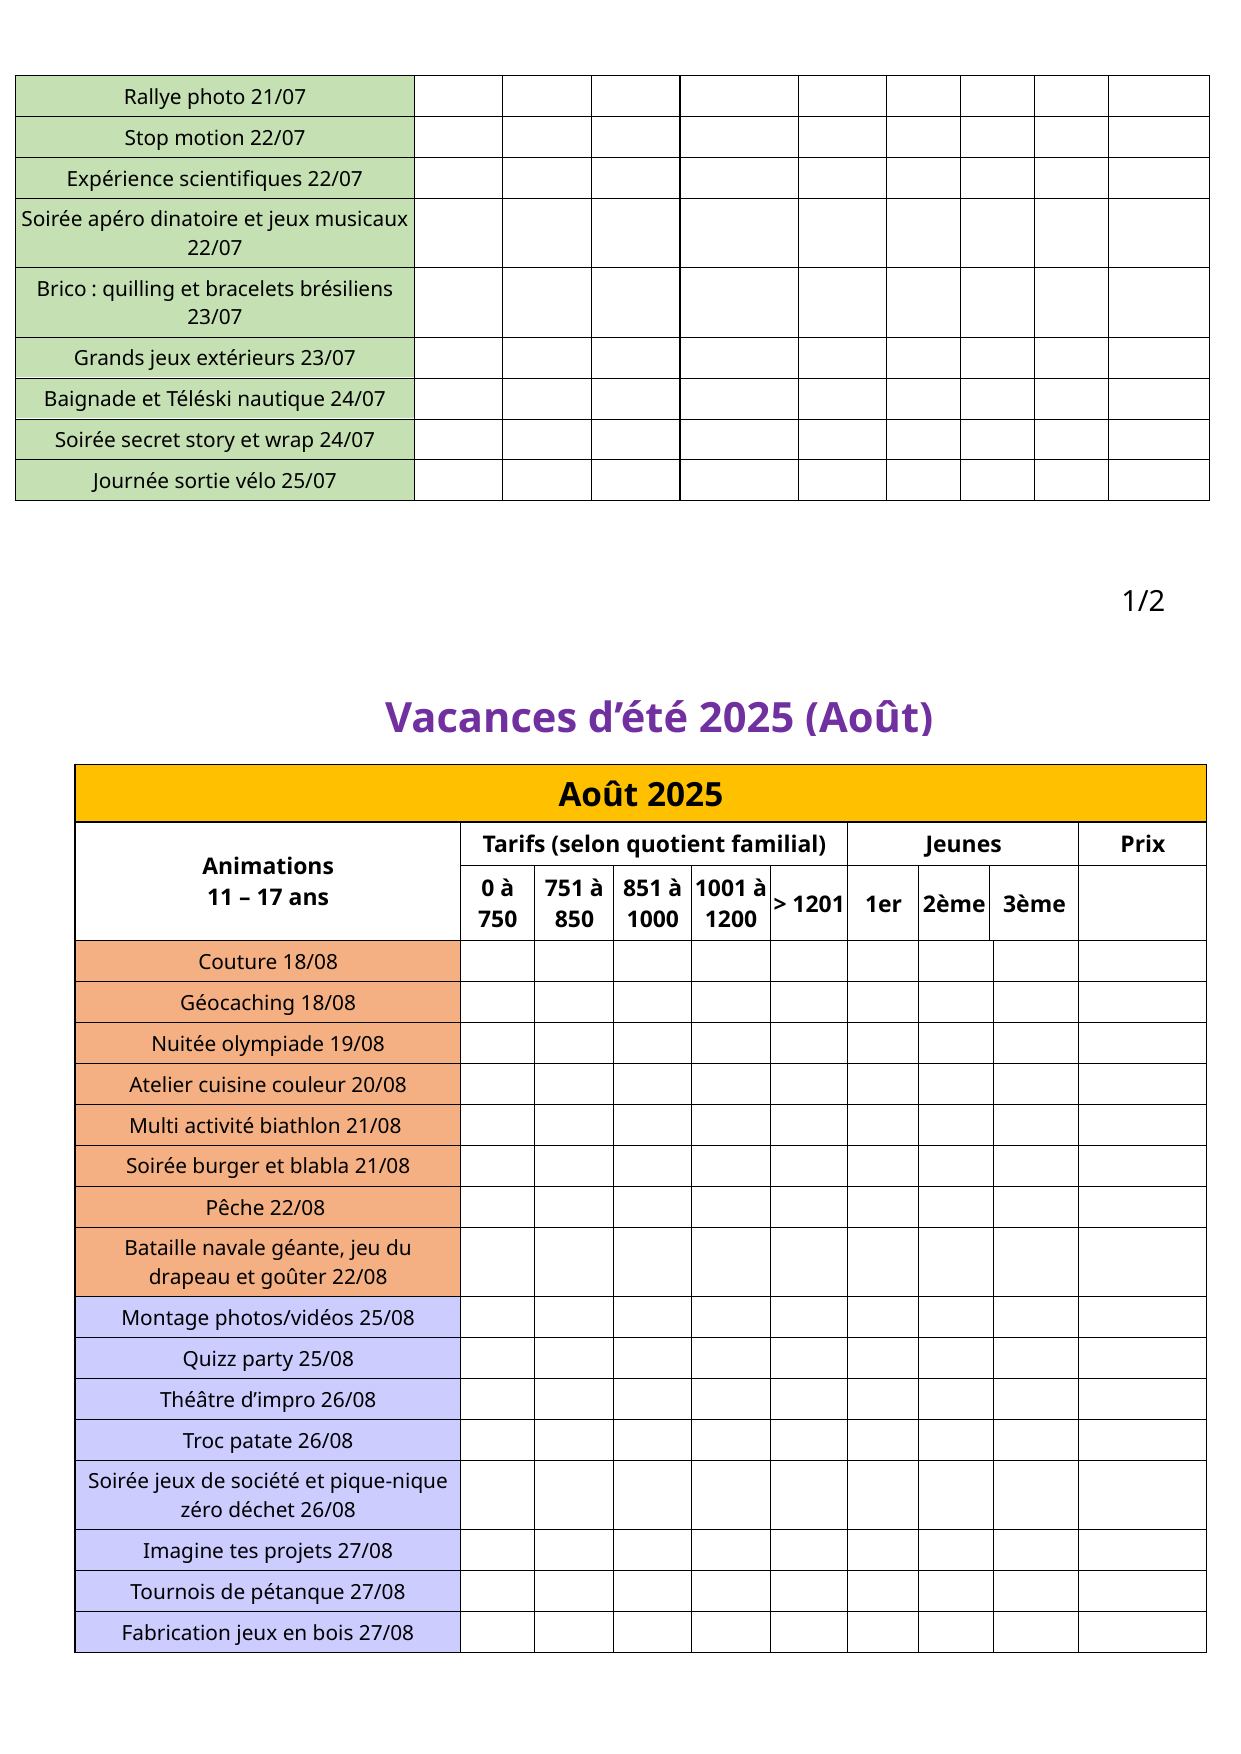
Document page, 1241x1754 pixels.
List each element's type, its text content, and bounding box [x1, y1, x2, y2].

text Vacances d’été 2025 (Août) [381, 688, 938, 735]
table_cell Bataille navale géante, jeu du drapeau et goûter 22/08 [76, 1228, 460, 1296]
table_cell [994, 941, 1078, 981]
table_cell [535, 1297, 613, 1337]
table_cell [461, 1612, 534, 1652]
table_cell Théâtre d’impro 26/08 [76, 1379, 460, 1419]
table_cell [461, 1187, 534, 1227]
table_cell [887, 338, 960, 377]
table_cell [1035, 379, 1108, 418]
table_cell Géocaching 18/08 [76, 982, 460, 1022]
table_cell [461, 941, 534, 981]
table_cell [994, 1297, 1078, 1337]
table_cell [799, 199, 886, 267]
table_cell [1079, 866, 1206, 940]
table_cell [535, 1571, 613, 1611]
table_cell [692, 1146, 770, 1186]
table_cell Quizz party 25/08 [76, 1338, 460, 1378]
table_cell [692, 941, 770, 981]
table_cell [1079, 1530, 1206, 1570]
table_cell [961, 158, 1034, 198]
table_cell [1035, 338, 1108, 377]
table_cell Baignade et Téléski nautique 24/07 [16, 379, 414, 418]
table_cell [415, 199, 502, 267]
table_cell [799, 460, 886, 500]
table_cell Prix [1079, 823, 1206, 865]
table_cell [848, 1297, 918, 1337]
table_cell [681, 117, 798, 157]
table_cell [503, 420, 591, 459]
table_cell [503, 460, 591, 500]
table_cell [994, 1064, 1078, 1104]
table_cell [771, 1187, 847, 1227]
table_cell [592, 338, 679, 377]
table_cell [1079, 1146, 1206, 1186]
table_cell [848, 1146, 918, 1186]
table_cell [887, 460, 960, 500]
table_cell [535, 941, 613, 981]
table_cell [461, 1461, 534, 1529]
table_cell [1035, 268, 1108, 337]
table_cell [919, 1023, 993, 1063]
table_cell [771, 941, 847, 981]
table_cell [592, 268, 679, 337]
table_cell Grands jeux extérieurs 23/07 [16, 338, 414, 377]
table_cell [919, 1297, 993, 1337]
table_cell [461, 1023, 534, 1063]
table_cell [994, 1379, 1078, 1419]
table_cell [848, 1612, 918, 1652]
table_cell [461, 1530, 534, 1570]
table_cell [961, 460, 1034, 500]
table_cell Fabrication jeux en bois 27/08 [76, 1612, 460, 1652]
table_cell [692, 1338, 770, 1378]
table_cell [771, 1461, 847, 1529]
table_cell [1079, 1105, 1206, 1145]
table_cell Expérience scientifiques 22/07 [16, 158, 414, 198]
table_cell [848, 1105, 918, 1145]
table_cell [692, 1461, 770, 1529]
table_cell 0 à 750 [461, 866, 534, 940]
table_cell Tournois de pétanque 27/08 [76, 1571, 460, 1611]
table_cell Couture 18/08 [76, 941, 460, 981]
table_cell [919, 1187, 993, 1227]
table_cell [919, 1064, 993, 1104]
table_cell 3ème [990, 866, 1078, 940]
table_cell [994, 1023, 1078, 1063]
table_cell [848, 1064, 918, 1104]
table_cell [848, 941, 918, 981]
table_cell [919, 1228, 993, 1296]
table_cell [592, 460, 679, 500]
table_cell [994, 1228, 1078, 1296]
table_cell [692, 1420, 770, 1460]
table_cell [692, 982, 770, 1022]
table_cell [994, 1187, 1078, 1227]
table_cell [919, 1461, 993, 1529]
table_cell [415, 460, 502, 500]
table_cell [535, 982, 613, 1022]
table_cell [771, 1297, 847, 1337]
table_cell [848, 982, 918, 1022]
table_cell [994, 1338, 1078, 1378]
table_cell [771, 1064, 847, 1104]
table_cell [692, 1187, 770, 1227]
table_cell [994, 1530, 1078, 1570]
table_cell [1109, 338, 1209, 377]
table_cell [681, 158, 798, 198]
table_cell [1109, 158, 1209, 198]
table_cell [692, 1530, 770, 1570]
table_cell [592, 379, 679, 418]
table_cell Journée sortie vélo 25/07 [16, 460, 414, 500]
table_cell [1035, 420, 1108, 459]
table_cell [771, 1105, 847, 1145]
table_cell Jeunes [848, 823, 1078, 865]
table_cell [535, 1530, 613, 1570]
table_cell [614, 1338, 691, 1378]
table_cell [415, 420, 502, 459]
table_cell [919, 1612, 993, 1652]
table_cell [994, 1420, 1078, 1460]
table_cell [771, 1530, 847, 1570]
table_cell [1079, 1571, 1206, 1611]
table_cell [692, 1571, 770, 1611]
table_cell [919, 1420, 993, 1460]
table_cell [919, 1105, 993, 1145]
table_cell [799, 420, 886, 459]
table_cell 2ème [919, 866, 989, 940]
table_cell [614, 1461, 691, 1529]
table_cell [681, 76, 798, 116]
table_cell [848, 1023, 918, 1063]
table_cell [771, 1023, 847, 1063]
table_cell [961, 420, 1034, 459]
table_cell [961, 76, 1034, 116]
table_cell [592, 199, 679, 267]
table_cell [1035, 158, 1108, 198]
table_cell [461, 1338, 534, 1378]
table_cell [1109, 268, 1209, 337]
table_cell [1079, 1187, 1206, 1227]
table_cell [461, 1297, 534, 1337]
table_cell [535, 1187, 613, 1227]
table_cell [799, 379, 886, 418]
table_cell [614, 1379, 691, 1419]
table_cell [461, 1146, 534, 1186]
table_cell [592, 117, 679, 157]
table_cell Atelier cuisine couleur 20/08 [76, 1064, 460, 1104]
table_cell [614, 1530, 691, 1570]
table_cell [961, 338, 1034, 377]
table_cell Brico : quilling et bracelets brésiliens 23/07 [16, 268, 414, 337]
table_cell [503, 117, 591, 157]
table_cell [771, 982, 847, 1022]
table_cell [535, 1379, 613, 1419]
table_cell [503, 158, 591, 198]
table_cell [1079, 982, 1206, 1022]
table_cell [887, 158, 960, 198]
table_cell Nuitée olympiade 19/08 [76, 1023, 460, 1063]
table_cell [1079, 1420, 1206, 1460]
table_cell [692, 1228, 770, 1296]
table_cell [799, 117, 886, 157]
table_cell [415, 338, 502, 377]
table_cell [1079, 1297, 1206, 1337]
table_cell Soirée jeux de société et pique-nique zéro déchet 26/08 [76, 1461, 460, 1529]
table_cell [535, 1023, 613, 1063]
table_cell Soirée burger et blabla 21/08 [76, 1146, 460, 1186]
table_cell [961, 117, 1034, 157]
table_cell [614, 982, 691, 1022]
table_cell [461, 1105, 534, 1145]
table_cell [1035, 117, 1108, 157]
table_cell [1035, 460, 1108, 500]
table_cell [535, 1228, 613, 1296]
table_cell [681, 268, 798, 337]
table_cell [614, 1146, 691, 1186]
table_cell [1079, 1228, 1206, 1296]
table_cell [887, 268, 960, 337]
table_cell [919, 1379, 993, 1419]
table_cell [614, 1064, 691, 1104]
table_cell [415, 379, 502, 418]
table_cell Rallye photo 21/07 [16, 76, 414, 116]
table_cell [461, 982, 534, 1022]
table_cell [461, 1064, 534, 1104]
table_cell [1109, 460, 1209, 500]
table_cell [887, 76, 960, 116]
table_cell [614, 1228, 691, 1296]
table_cell [592, 76, 679, 116]
table_cell [614, 1297, 691, 1337]
table_cell [1079, 941, 1206, 981]
table_cell [535, 1420, 613, 1460]
table_cell > 1201 [771, 866, 847, 940]
table_cell [994, 1461, 1078, 1529]
table_cell [614, 1612, 691, 1652]
table_cell [919, 982, 993, 1022]
table_cell [887, 117, 960, 157]
table_cell 851 à 1000 [614, 866, 691, 940]
table_cell [771, 1228, 847, 1296]
table_cell [799, 338, 886, 377]
table_cell [887, 199, 960, 267]
text 1/2 [75, 581, 1165, 620]
table_cell [461, 1228, 534, 1296]
table_cell [994, 1612, 1078, 1652]
table_cell [1079, 1379, 1206, 1419]
table_cell [848, 1461, 918, 1529]
table_cell Soirée apéro dinatoire et jeux musicaux 22/07 [16, 199, 414, 267]
table_cell [1079, 1338, 1206, 1378]
table_cell [1079, 1461, 1206, 1529]
table_cell Pêche 22/08 [76, 1187, 460, 1227]
table_cell Imagine tes projets 27/08 [76, 1530, 460, 1570]
table_cell [961, 268, 1034, 337]
table_cell Soirée secret story et wrap 24/07 [16, 420, 414, 459]
table_cell [535, 1064, 613, 1104]
table_cell [961, 199, 1034, 267]
table_cell [1079, 1612, 1206, 1652]
table_cell [848, 1187, 918, 1227]
table_cell [614, 1105, 691, 1145]
table_cell [681, 379, 798, 418]
table_cell [692, 1297, 770, 1337]
table_cell [887, 420, 960, 459]
table_cell [919, 1338, 993, 1378]
table_cell [771, 1146, 847, 1186]
table_cell [415, 158, 502, 198]
table_cell [692, 1612, 770, 1652]
table_cell [614, 941, 691, 981]
table_cell [1079, 1064, 1206, 1104]
table_cell [771, 1338, 847, 1378]
table_cell [771, 1571, 847, 1611]
table_cell [503, 76, 591, 116]
table_cell [614, 1571, 691, 1611]
table_cell [503, 338, 591, 377]
table_cell [848, 1571, 918, 1611]
table_cell 1001 à 1200 [692, 866, 770, 940]
table_cell [919, 941, 993, 981]
table_cell [614, 1187, 691, 1227]
table_cell [461, 1379, 534, 1419]
table_cell [848, 1338, 918, 1378]
table_cell [535, 1612, 613, 1652]
table_cell [1035, 199, 1108, 267]
table_cell [1109, 117, 1209, 157]
table_cell [961, 379, 1034, 418]
table_cell [614, 1023, 691, 1063]
table_cell [535, 1338, 613, 1378]
table_cell [592, 420, 679, 459]
table_cell [994, 1571, 1078, 1611]
table_cell [535, 1105, 613, 1145]
table_cell [681, 420, 798, 459]
table_cell [771, 1420, 847, 1460]
table_cell [771, 1612, 847, 1652]
table_cell [994, 982, 1078, 1022]
table_cell [1079, 1023, 1206, 1063]
table_cell [681, 338, 798, 377]
table_cell [692, 1105, 770, 1145]
table_cell [681, 460, 798, 500]
table_cell [503, 199, 591, 267]
table_cell [799, 268, 886, 337]
table_cell [503, 379, 591, 418]
table_cell [848, 1420, 918, 1460]
table_cell [848, 1530, 918, 1570]
table_cell 751 à 850 [535, 866, 613, 940]
table_cell [1109, 420, 1209, 459]
table_cell [692, 1379, 770, 1419]
table_cell [994, 1146, 1078, 1186]
table_cell [415, 76, 502, 116]
table_cell [503, 268, 591, 337]
table_cell 1er [848, 866, 918, 940]
table_cell [848, 1379, 918, 1419]
table_cell [681, 199, 798, 267]
table_cell [614, 1420, 691, 1460]
table_cell [461, 1420, 534, 1460]
table_cell [592, 158, 679, 198]
table_cell Multi activité biathlon 21/08 [76, 1105, 460, 1145]
table_cell [919, 1530, 993, 1570]
table_cell [848, 1228, 918, 1296]
table_cell [771, 1379, 847, 1419]
table_cell Troc patate 26/08 [76, 1420, 460, 1460]
table_cell [1109, 199, 1209, 267]
table_cell Montage photos/vidéos 25/08 [76, 1297, 460, 1337]
table_cell Stop motion 22/07 [16, 117, 414, 157]
table_cell [799, 76, 886, 116]
table_cell Animations 11 – 17 ans [76, 823, 460, 940]
table_cell [415, 268, 502, 337]
table_cell [692, 1023, 770, 1063]
table_cell [535, 1146, 613, 1186]
table_cell [799, 158, 886, 198]
table_cell [461, 1571, 534, 1611]
table_cell [1109, 379, 1209, 418]
table_cell Tarifs (selon quotient familial) [461, 823, 847, 865]
table_cell [919, 1571, 993, 1611]
table_cell [1035, 76, 1108, 116]
table_cell [919, 1146, 993, 1186]
table_cell [994, 1105, 1078, 1145]
table_cell [692, 1064, 770, 1104]
table_cell [535, 1461, 613, 1529]
table_header Août 2025 [76, 765, 1206, 821]
table_cell [887, 379, 960, 418]
table_cell [415, 117, 502, 157]
table_cell [1109, 76, 1209, 116]
